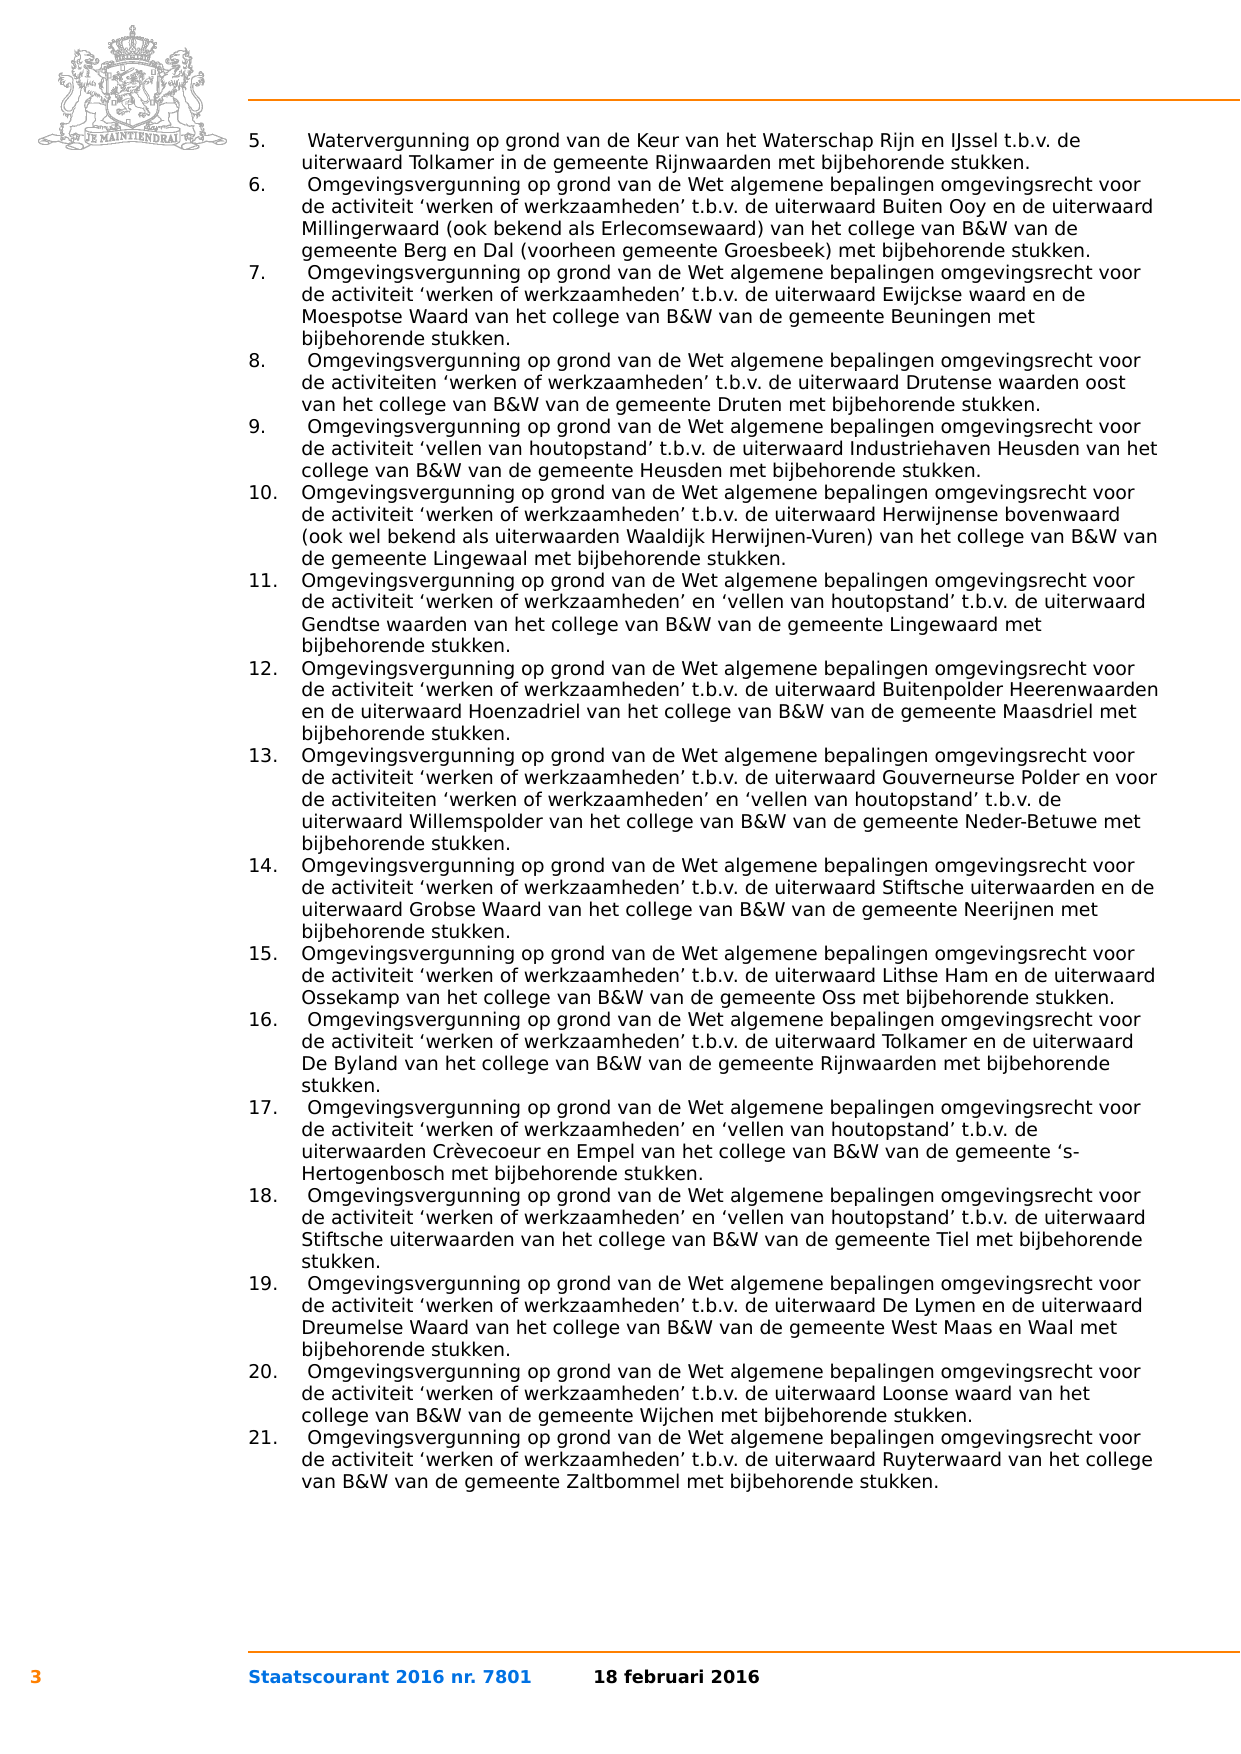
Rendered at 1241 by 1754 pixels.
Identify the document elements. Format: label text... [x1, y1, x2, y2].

text 19. Omgevingsvergunning op grond van de Wet algemene bepalingen omgevingsrecht voor de activiteit ‘werken of werkzaamheden’ t.b.v. de uiterwaard De Lymen en de uiterwaard Dreumelse Waard van het college van B&W van de gemeente West Maas en Waal met bijbehorende stukken. [248, 1273, 1163, 1361]
text 10. Omgevingsvergunning op grond van de Wet algemene bepalingen omgevingsrecht voor de activiteit ‘werken of werkzaamheden’ t.b.v. de uiterwaard Herwijnense bovenwaard (ook wel bekend als uiterwaarden Waaldijk Herwijnen-Vuren) van het college van B&W van de gemeente Lingewaal met bijbehorende stukken. [248, 482, 1163, 569]
text 12. Omgevingsvergunning op grond van de Wet algemene bepalingen omgevingsrecht voor de activiteit ‘werken of werkzaamheden’ t.b.v. de uiterwaard Buitenpolder Heerenwaarden en de uiterwaard Hoenzadriel van het college van B&W van de gemeente Maasdriel met bijbehorende stukken. [248, 657, 1163, 745]
text 21. Omgevingsvergunning op grond van de Wet algemene bepalingen omgevingsrecht voor de activiteit ‘werken of werkzaamheden’ t.b.v. de uiterwaard Ruyterwaard van het college van B&W van de gemeente Zaltbommel met bijbehorende stukken. [248, 1427, 1163, 1493]
text 15. Omgevingsvergunning op grond van de Wet algemene bepalingen omgevingsrecht voor de activiteit ‘werken of werkzaamheden’ t.b.v. de uiterwaard Lithse Ham en de uiterwaard Ossekamp van het college van B&W van de gemeente Oss met bijbehorende stukken. [248, 943, 1163, 1009]
text 17. Omgevingsvergunning op grond van de Wet algemene bepalingen omgevingsrecht voor de activiteit ‘werken of werkzaamheden’ en ‘vellen van houtopstand’ t.b.v. de uiterwaarden Crèvecoeur en Empel van het college van B&W van de gemeente ‘s-Hertogenbosch met bijbehorende stukken. [248, 1097, 1163, 1185]
text 14. Omgevingsvergunning op grond van de Wet algemene bepalingen omgevingsrecht voor de activiteit ‘werken of werkzaamheden’ t.b.v. de uiterwaard Stiftsche uiterwaarden en de uiterwaard Grobse Waard van het college van B&W van de gemeente Neerijnen met bijbehorende stukken. [248, 855, 1163, 943]
text 16. Omgevingsvergunning op grond van de Wet algemene bepalingen omgevingsrecht voor de activiteit ‘werken of werkzaamheden’ t.b.v. de uiterwaard Tolkamer en de uiterwaard De Byland van het college van B&W van de gemeente Rijnwaarden met bijbehorende stukken. [248, 1009, 1163, 1097]
text 6. Omgevingsvergunning op grond van de Wet algemene bepalingen omgevingsrecht voor de activiteit ‘werken of werkzaamheden’ t.b.v. de uiterwaard Buiten Ooy en de uiterwaard Millingerwaard (ook bekend als Erlecomsewaard) van het college van B&W van de gemeente Berg en Dal (voorheen gemeente Groesbeek) met bijbehorende stukken. [248, 174, 1163, 262]
text 9. Omgevingsvergunning op grond van de Wet algemene bepalingen omgevingsrecht voor de activiteit ‘vellen van houtopstand’ t.b.v. de uiterwaard Industriehaven Heusden van het college van B&W van de gemeente Heusden met bijbehorende stukken. [248, 416, 1163, 482]
text 13. Omgevingsvergunning op grond van de Wet algemene bepalingen omgevingsrecht voor de activiteit ‘werken of werkzaamheden’ t.b.v. de uiterwaard Gouverneurse Polder en voor de activiteiten ‘werken of werkzaamheden’ en ‘vellen van houtopstand’ t.b.v. de uiterwaard Willemspolder van het college van B&W van de gemeente Neder-Betuwe met bijbehorende stukken. [248, 745, 1163, 855]
text 20. Omgevingsvergunning op grond van de Wet algemene bepalingen omgevingsrecht voor de activiteit ‘werken of werkzaamheden’ t.b.v. de uiterwaard Loonse waard van het college van B&W van de gemeente Wijchen met bijbehorende stukken. [248, 1361, 1163, 1427]
text 18. Omgevingsvergunning op grond van de Wet algemene bepalingen omgevingsrecht voor de activiteit ‘werken of werkzaamheden’ en ‘vellen van houtopstand’ t.b.v. de uiterwaard Stiftsche uiterwaarden van het college van B&W van de gemeente Tiel met bijbehorende stukken. [248, 1185, 1163, 1273]
picture [38, 25, 227, 150]
text 7. Omgevingsvergunning op grond van de Wet algemene bepalingen omgevingsrecht voor de activiteit ‘werken of werkzaamheden’ t.b.v. de uiterwaard Ewijckse waard en de Moespotse Waard van het college van B&W van de gemeente Beuningen met bijbehorende stukken. [248, 262, 1163, 350]
text 11. Omgevingsvergunning op grond van de Wet algemene bepalingen omgevingsrecht voor de activiteit ‘werken of werkzaamheden’ en ‘vellen van houtopstand’ t.b.v. de uiterwaard Gendtse waarden van het college van B&W van de gemeente Lingewaard met bijbehorende stukken. [248, 569, 1163, 657]
text 8. Omgevingsvergunning op grond van de Wet algemene bepalingen omgevingsrecht voor de activiteiten ‘werken of werkzaamheden’ t.b.v. de uiterwaard Drutense waarden oost van het college van B&W van de gemeente Druten met bijbehorende stukken. [248, 350, 1163, 416]
text 5. Watervergunning op grond van de Keur van het Waterschap Rijn en IJssel t.b.v. de uiterwaard Tolkamer in de gemeente Rijnwaarden met bijbehorende stukken. [248, 130, 1163, 174]
